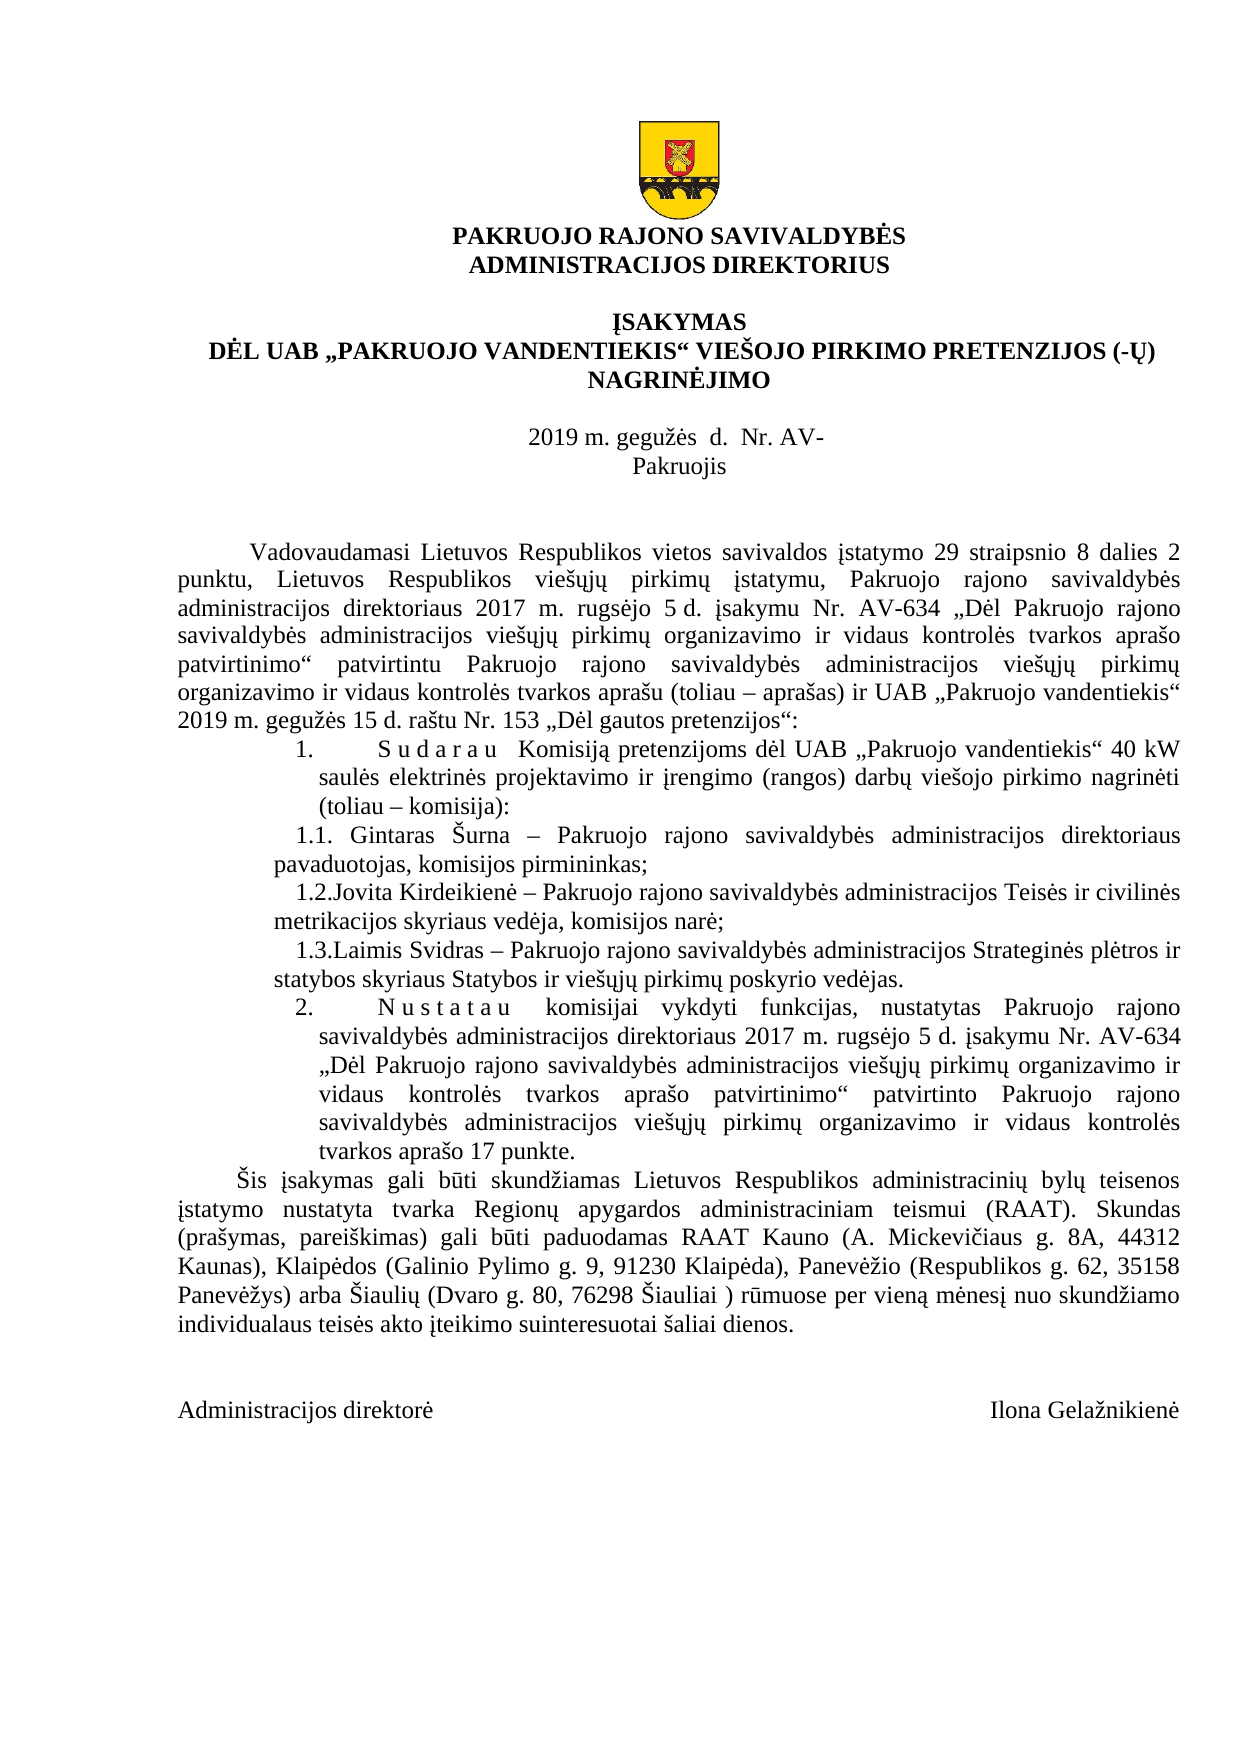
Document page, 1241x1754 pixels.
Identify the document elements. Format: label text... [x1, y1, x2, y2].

text DĖL UAB „PAKRUOJO VANDENTIEKIS“ VIEŠOJO PIRKIMO PRETENZIJOS (-ų) NAGRINĖJIMO [177, 336, 1181, 394]
list Nustatau komisijai vykdyti funkcijas, nustatytas Pakruojo rajono savivaldybės administracijos direktoriaus 2017 m. rugsėjo 5 d. įsakymu Nr. AV-634 „Dėl Pakruojo rajono savivaldybės administracijos viešųjų pirkimų organizavimo ir vidaus kontrolės tvarkos aprašo patvirtinimo“ patvirtinto Pakruojo rajono savivaldybės administracijos viešųjų pirkimų organizavimo ir vidaus kontrolės tvarkos aprašo 17 punkte. [236, 992, 1181, 1165]
list Gintaras Šurna – Pakruojo rajono savivaldybės administracijos direktoriaus pavaduotojas, komisijos pirmininkas; [236, 820, 1181, 877]
list Sudarau Komisiją pretenzijoms dėl UAB „Pakruojo vandentiekis“ 40 kW saulės elektrinės projektavimo ir įrengimo (rangos) darbų viešojo pirkimo nagrinėti (toliau – komisija): [236, 734, 1181, 820]
text ĮSAKYMAS [177, 307, 1181, 336]
list Laimis Svidras – Pakruojo rajono savivaldybės administracijos Strateginės plėtros ir statybos skyriaus Statybos ir viešųjų pirkimų poskyrio vedėjas. [236, 935, 1181, 992]
text Šis įsakymas gali būti skundžiamas Lietuvos Respublikos administracinių bylų teisenos įstatymo nustatyta tvarka Regionų apygardos administraciniam teismui (RAAT). Skundas (prašymas, pareiškimas) gali būti paduodamas RAAT Kauno (A. Mickevičiaus g. 8A, 44312 Kaunas), Klaipėdos (Galinio Pylimo g. 9, 91230 Klaipėda), Panevėžio (Respublikos g. 62, 35158 Panevėžys) arba Šiaulių (Dvaro g. 80, 76298 Šiauliai ) rūmuose per vieną mėnesį nuo skundžiamo individualaus teisės akto įteikimo suinteresuotai šaliai dienos. [177, 1165, 1181, 1337]
list Jovita Kirdeikienė – Pakruojo rajono savivaldybės administracijos Teisės ir civilinės metrikacijos skyriaus vedėja, komisijos narė; [236, 877, 1181, 935]
text Administracijos direktorė Ilona Gelažnikienė [177, 1395, 1181, 1424]
text ADMINISTRACIJOS DIREKTORIUS [177, 250, 1181, 279]
text 2019 m. gegužės d. Nr. AV- [177, 422, 1181, 451]
text Pakruojis [177, 451, 1181, 480]
text PAKRUOJO RAJONO SAVIVALDYBĖS [177, 221, 1181, 250]
text Vadovaudamasi Lietuvos Respublikos vietos savivaldos įstatymo 29 straipsnio 8 dalies 2 punktu, Lietuvos Respublikos viešųjų pirkimų įstatymu, Pakruojo rajono savivaldybės administracijos direktoriaus 2017 m. rugsėjo 5 d. įsakymu Nr. AV-634 „Dėl Pakruojo rajono savivaldybės administracijos viešųjų pirkimų organizavimo ir vidaus kontrolės tvarkos aprašo patvirtinimo“ patvirtintu Pakruojo rajono savivaldybės administracijos viešųjų pirkimų organizavimo ir vidaus kontrolės tvarkos aprašu (toliau – aprašas) ir UAB „Pakruojo vandentiekis“ 2019 m. gegužės 15 d. raštu Nr. 153 „Dėl gautos pretenzijos“: [177, 537, 1181, 734]
